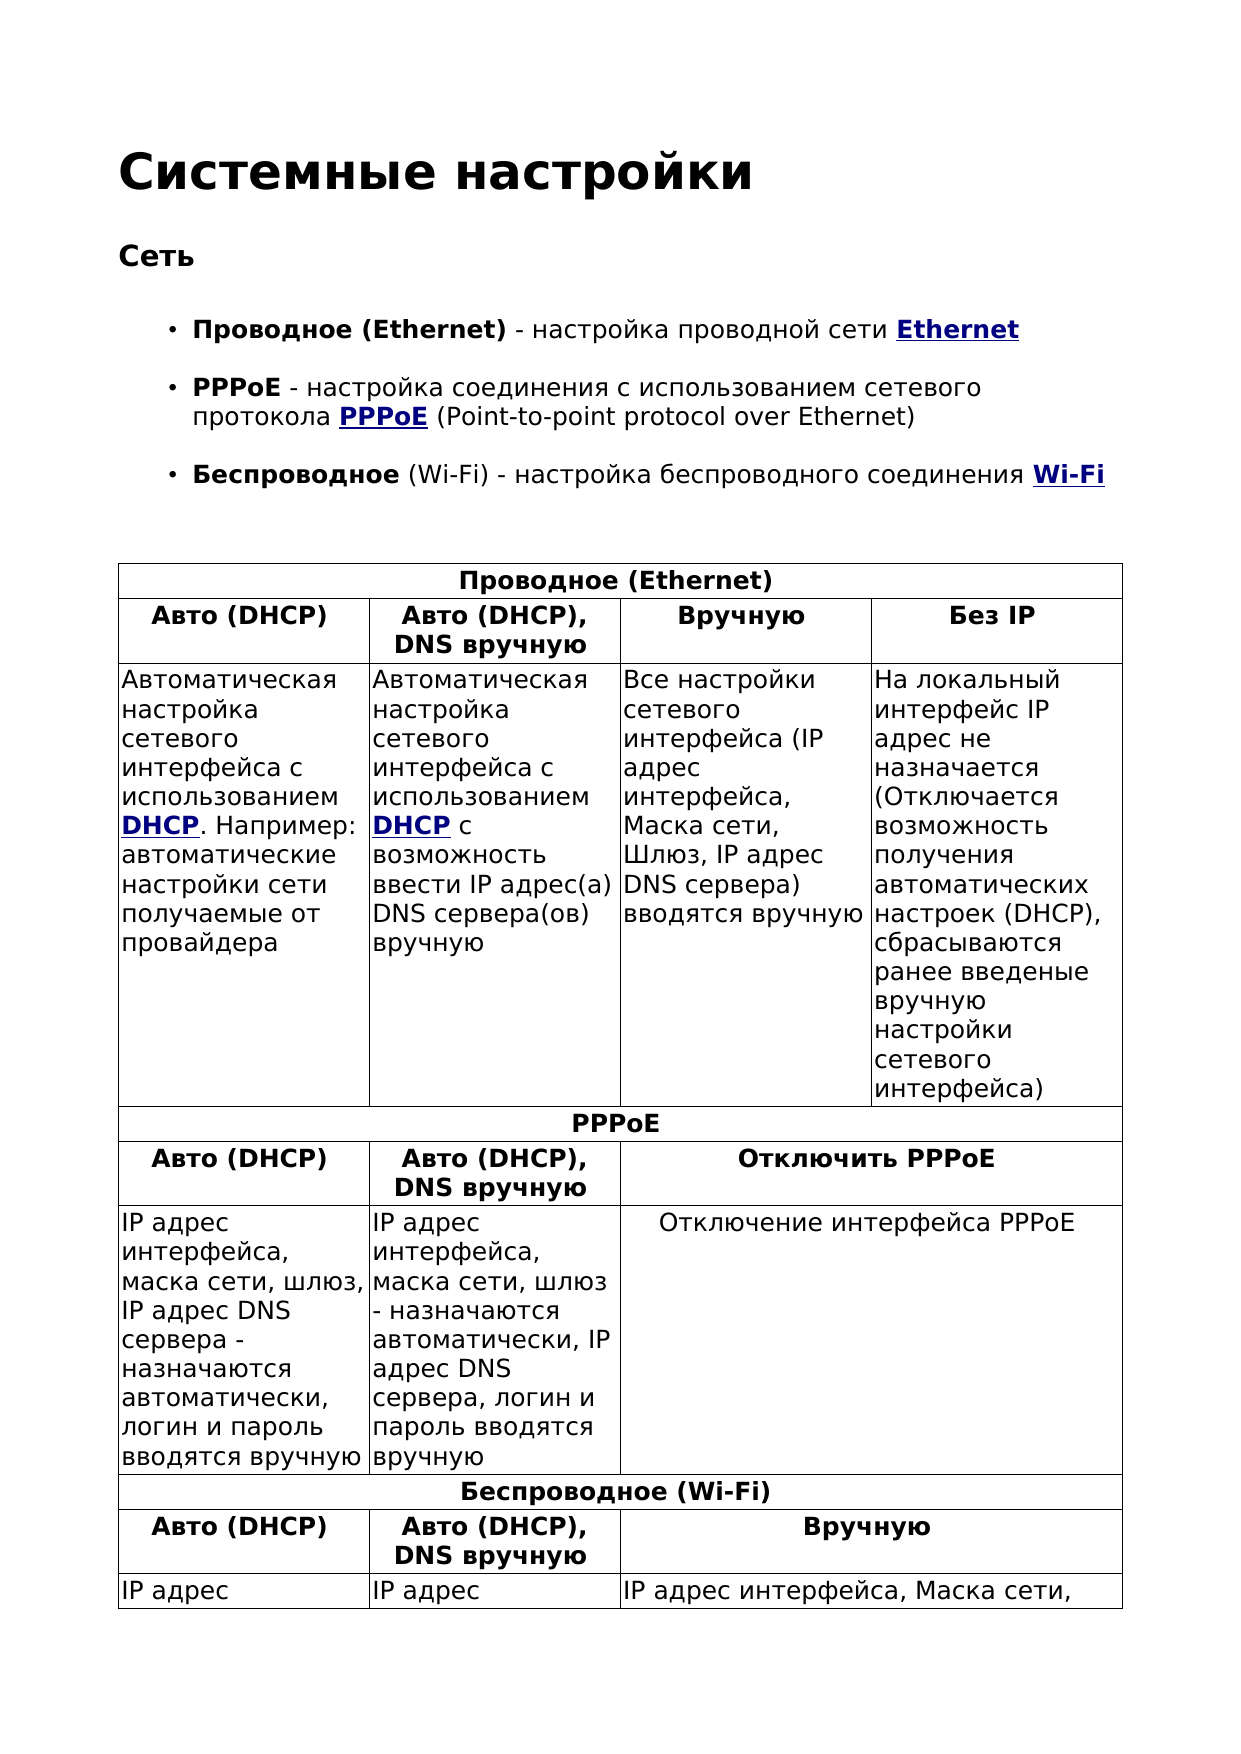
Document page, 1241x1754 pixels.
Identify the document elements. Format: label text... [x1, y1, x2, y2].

table_cell Авто (DHCP), DNS вручную [370, 1142, 620, 1205]
list Проводное (Ethernet) - настройка проводной сети Ethernet [177, 315, 1122, 373]
table_header Проводное (Ethernet) [119, 564, 1122, 598]
table_cell IP адрес интерфейса, Маска сети, [621, 1574, 1122, 1608]
table_cell PPPoE [119, 1107, 1122, 1141]
table_cell Автоматическая настройка сетевого интерфейса с использованием DHCP. Например: автоматические настройки сети получаемые от провайдера [119, 664, 369, 1106]
table_cell Авто (DHCP) [119, 1142, 369, 1205]
table_cell Отключение интерфейса PPPoE [621, 1206, 1122, 1474]
list Беспроводное (Wi-Fi) - настройка беспроводного соединения Wi-Fi [177, 461, 1122, 519]
table_cell Без IP [872, 599, 1122, 663]
table_cell IP адрес [370, 1574, 620, 1608]
table_cell Авто (DHCP), DNS вручную [370, 599, 620, 663]
table_cell Авто (DHCP) [119, 1510, 369, 1573]
table_cell Беспроводное (Wi-Fi) [119, 1475, 1122, 1509]
list PPPoE - настройка соединения с использованием сетевого протокола PPPoE (Point-to-point protocol over Ethernet) [177, 373, 1122, 461]
subtitle Системные настройки [118, 143, 1122, 201]
table_cell Отключить PPPoE [621, 1142, 1122, 1205]
table_cell IP адрес интерфейса, маска сети, шлюз, IP адрес DNS сервера - назначаются автоматически, логин и пароль вводятся вручную [119, 1206, 369, 1474]
table_cell Все настройки сетевого интерфейса (IP адрес интерфейса, Маска сети, Шлюз, IP адрес DNS сервера) вводятся вручную [621, 664, 871, 1106]
table_cell IP адрес интерфейса, маска сети, шлюз - назначаются автоматически, IP адрес DNS сервера, логин и пароль вводятся вручную [370, 1206, 620, 1474]
table_cell Авто (DHCP) [119, 599, 369, 663]
table_cell На локальный интерфейс IP адрес не назначается (Отключается возможность получения автоматических настроек (DHCP), сбрасываются ранее введеные вручную настройки сетевого интерфейса) [872, 664, 1122, 1106]
table_cell Автоматическая настройка сетевого интерфейса с использованием DHCP с возможность ввести IP адрес(а) DNS сервера(ов) вручную [370, 664, 620, 1106]
table_cell IP адрес [119, 1574, 369, 1608]
table_cell Вручную [621, 599, 871, 663]
table_cell Авто (DHCP), DNS вручную [370, 1510, 620, 1573]
subtitle Сеть [118, 239, 1122, 273]
table_cell Вручную [621, 1510, 1122, 1573]
